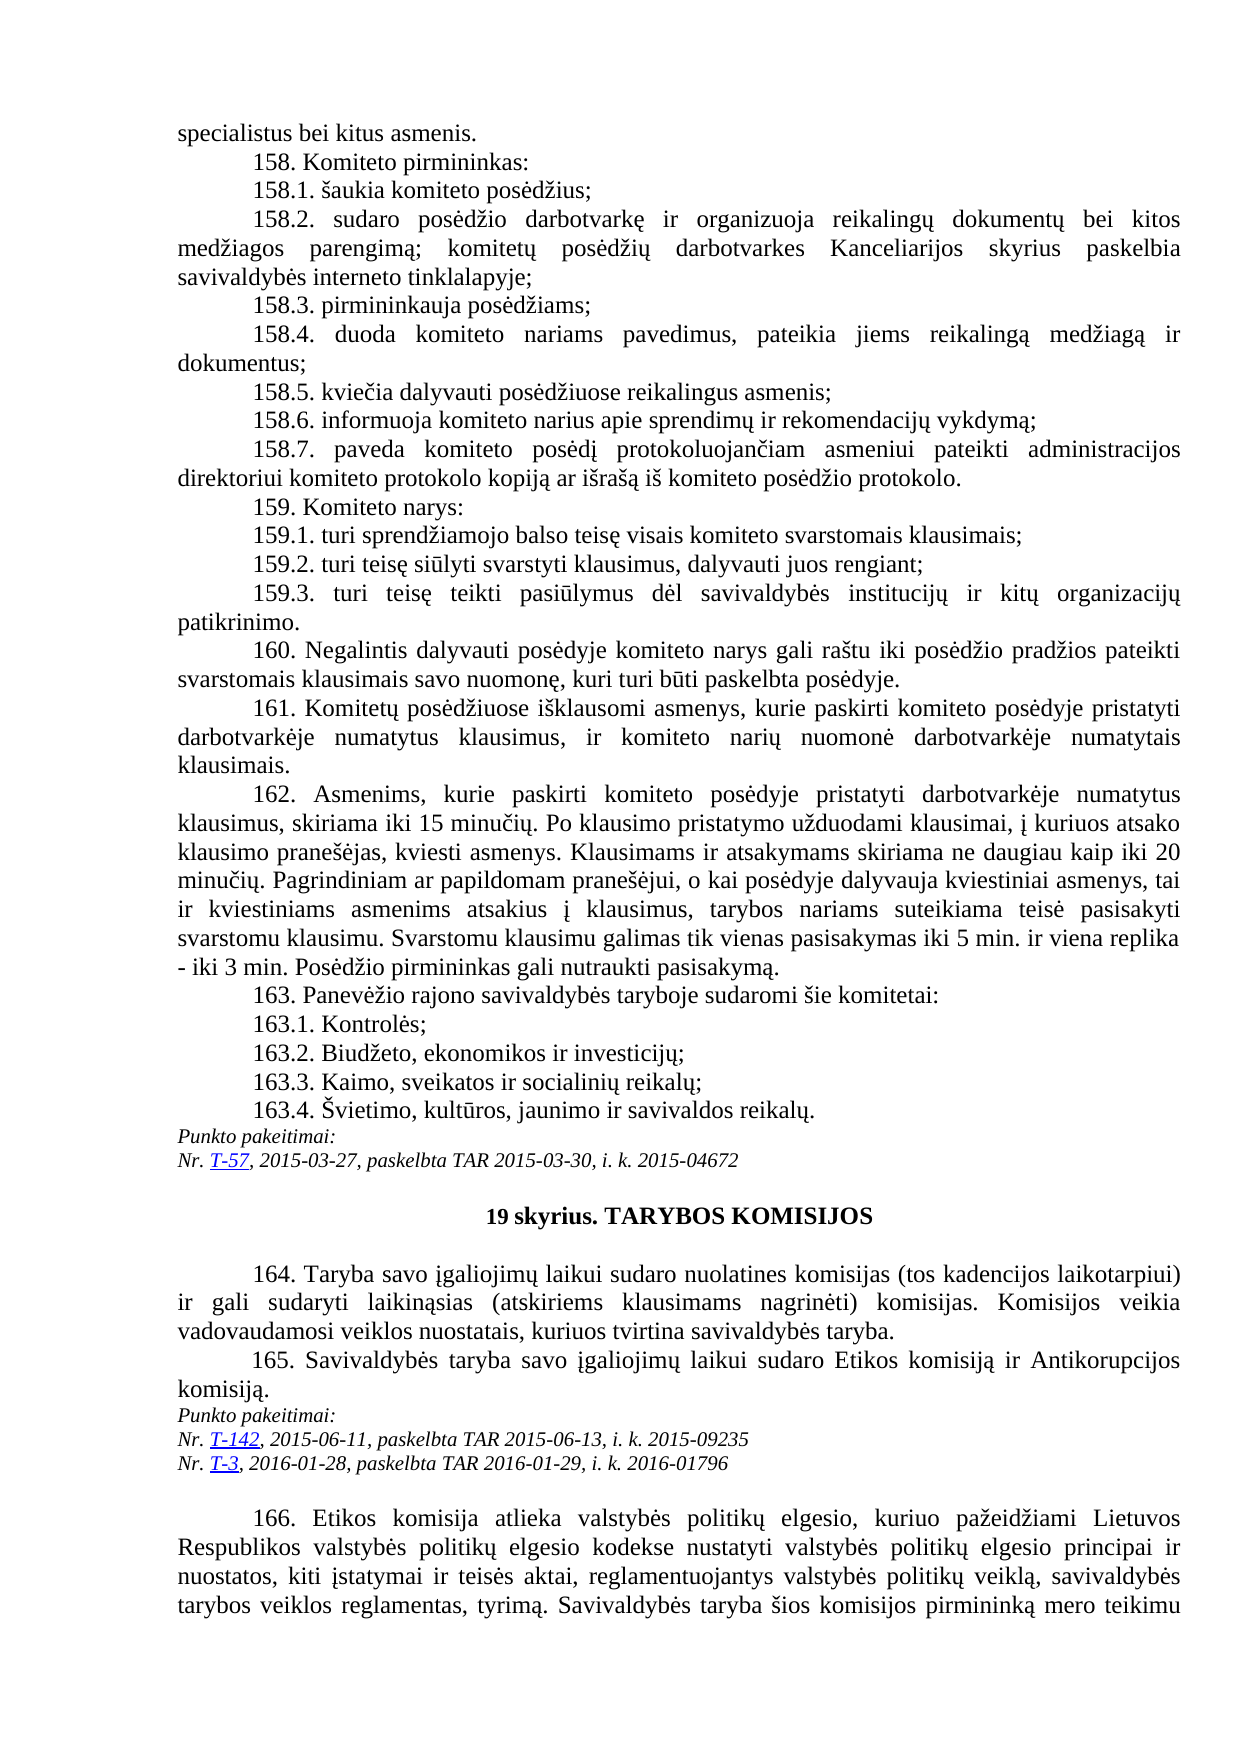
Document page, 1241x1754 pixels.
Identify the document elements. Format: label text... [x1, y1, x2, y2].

text 158. Komiteto pirmininkas: [177, 147, 1181, 176]
text 165. Savivaldybės taryba savo įgaliojimų laikui sudaro Etikos komisiją ir Antikorupcijos komisiją. [177, 1345, 1181, 1402]
text 163.1. Kontrolės; [177, 1009, 1181, 1038]
text 159.1. turi sprendžiamojo balso teisę visais komiteto svarstomais klausimais; [177, 521, 1181, 549]
text Punkto pakeitimai: [177, 1402, 1181, 1427]
text 158.2. sudaro posėdžio darbotvarkę ir organizuoja reikalingų dokumentų bei kitos medžiagos parengimą; komitetų posėdžių darbotvarkes Kanceliarijos skyrius paskelbia savivaldybės interneto tinklalapyje; [177, 204, 1181, 291]
text 158.4. duoda komiteto nariams pavedimus, pateikia jiems reikalingą medžiagą ir dokumentus; [177, 319, 1181, 377]
text 158.6. informuoja komiteto narius apie sprendimų ir rekomendacijų vykdymą; [177, 406, 1181, 434]
text 159.3. turi teisę teikti pasiūlymus dėl savivaldybės institucijų ir kitų organizacijų patikrinimo. [177, 578, 1181, 636]
text 158.7. paveda komiteto posėdį protokoluojančiam asmeniui pateikti administracijos direktoriui komiteto protokolo kopiją ar išrašą iš komiteto posėdžio protokolo. [177, 434, 1181, 492]
text 163. Panevėžio rajono savivaldybės taryboje sudaromi šie komitetai: [177, 981, 1181, 1009]
text 160. Negalintis dalyvauti posėdyje komiteto narys gali raštu iki posėdžio pradžios pateikti svarstomais klausimais savo nuomonę, kuri turi būti paskelbta posėdyje. [177, 636, 1181, 693]
text 163.2. Biudžeto, ekonomikos ir investicijų; [177, 1038, 1181, 1067]
text 164. Taryba savo įgaliojimų laikui sudaro nuolatines komisijas (tos kadencijos laikotarpiui) ir gali sudaryti laikinąsias (atskiriems klausimams nagrinėti) komisijas. Komisijos veikia vadovaudamosi veiklos nuostatais, kuriuos tvirtina savivaldybės taryba. [177, 1259, 1181, 1345]
text Nr. T-3, 2016-01-28, paskelbta TAR 2016-01-29, i. k. 2016-01796 [177, 1451, 1181, 1475]
text 158.3. pirmininkauja posėdžiams; [177, 291, 1181, 319]
text 163.3. Kaimo, sveikatos ir socialinių reikalų; [177, 1067, 1181, 1096]
text Punkto pakeitimai: [177, 1124, 1181, 1148]
text 161. Komitetų posėdžiuose išklausomi asmenys, kurie paskirti komiteto posėdyje pristatyti darbotvarkėje numatytus klausimus, ir komiteto narių nuomonė darbotvarkėje numatytais klausimais. [177, 693, 1181, 779]
text 159.2. turi teisę siūlyti svarstyti klausimus, dalyvauti juos rengiant; [177, 549, 1181, 578]
text 159. Komiteto narys: [177, 492, 1181, 521]
text 19 skyrius. TARYBOS KOMISIJOS [177, 1201, 1181, 1230]
text Nr. T-57, 2015-03-27, paskelbta TAR 2015-03-30, i. k. 2015-04672 [177, 1148, 1181, 1172]
text Nr. T-142, 2015-06-11, paskelbta TAR 2015-06-13, i. k. 2015-09235 [177, 1427, 1181, 1451]
text 158.1. šaukia komiteto posėdžius; [177, 176, 1181, 204]
text 162. Asmenims, kurie paskirti komiteto posėdyje pristatyti darbotvarkėje numatytus klausimus, skiriama iki 15 minučių. Po klausimo pristatymo užduodami klausimai, į kuriuos atsako klausimo pranešėjas, kviesti asmenys. Klausimams ir atsakymams skiriama ne daugiau kaip iki 20 minučių. Pagrindiniam ar papildomam pranešėjui, o kai posėdyje dalyvauja kviestiniai asmenys, tai ir kviestiniams asmenims atsakius į klausimus, tarybos nariams suteikiama teisė pasisakyti svarstomu klausimu. Svarstomu klausimu galimas tik vienas pasisakymas iki 5 min. ir viena replika - iki 3 min. Posėdžio pirmininkas gali nutraukti pasisakymą. [177, 779, 1181, 981]
text 163.4. Švietimo, kultūros, jaunimo ir savivaldos reikalų. [177, 1096, 1181, 1124]
text 158.5. kviečia dalyvauti posėdžiuose reikalingus asmenis; [177, 377, 1181, 406]
text specialistus bei kitus asmenis. [177, 118, 1181, 147]
text 166. Etikos komisija atlieka valstybės politikų elgesio, kuriuo pažeidžiami Lietuvos Respublikos valstybės politikų elgesio kodekse nustatyti valstybės politikų elgesio principai ir nuostatos, kiti įstatymai ir teisės aktai, reglamentuojantys valstybės politikų veiklą, savivaldybės tarybos veiklos reglamentas, tyrimą. Savivaldybės taryba šios komisijos pirmininką mero teikimu [177, 1503, 1181, 1618]
